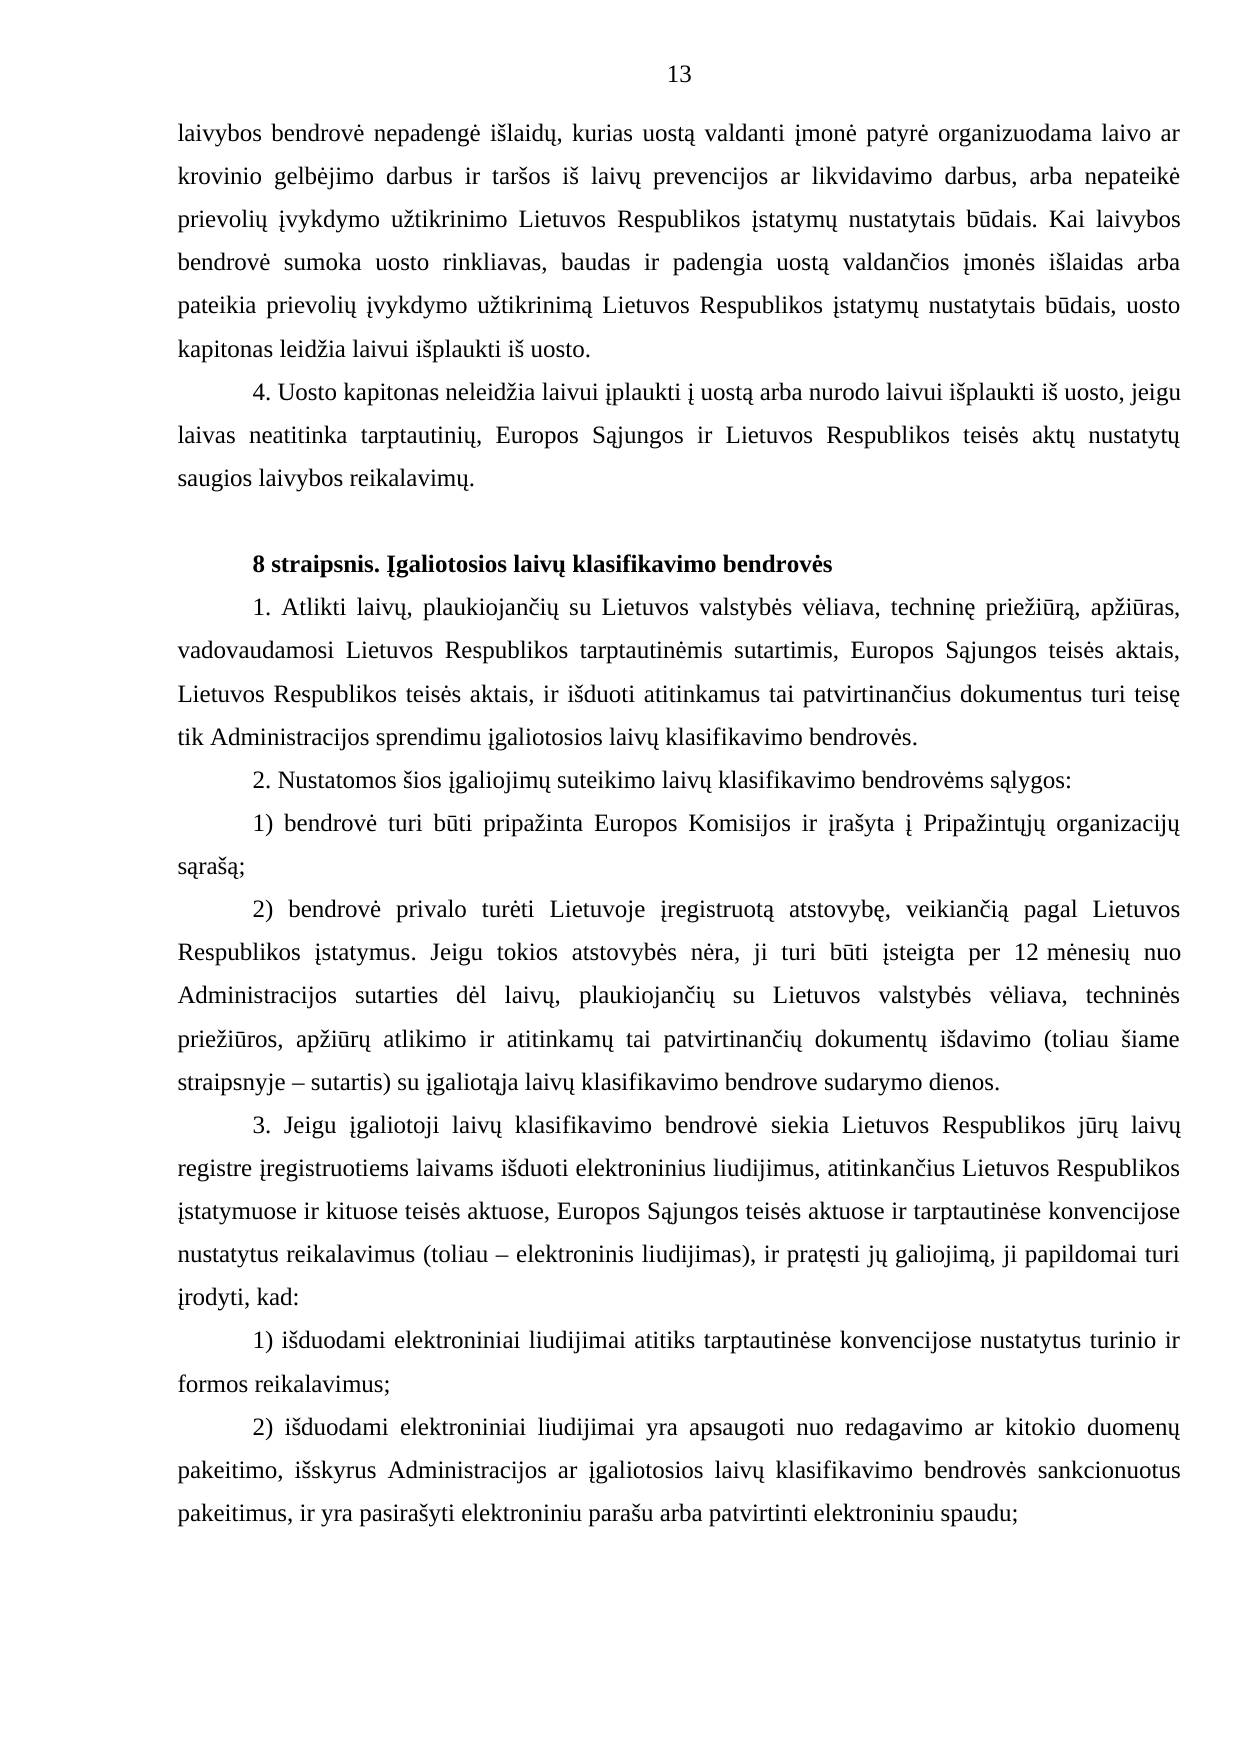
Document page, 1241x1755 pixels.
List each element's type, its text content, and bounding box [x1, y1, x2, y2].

text 2) bendrovė privalo turėti Lietuvoje įregistruotą atstovybę, veikiančią pagal Lietuvos Respublikos įstatymus. Jeigu tokios atstovybės nėra, ji turi būti įsteigta per 12 mėnesių nuo Administracijos sutarties dėl laivų, plaukiojančių su Lietuvos valstybės vėliava, techninės priežiūros, apžiūrų atlikimo ir atitinkamų tai patvirtinančių dokumentų išdavimo (toliau šiame straipsnyje – sutartis) su įgaliotąja laivų klasifikavimo bendrove sudarymo dienos. [177, 894, 1181, 1096]
text laivybos bendrovė nepadengė išlaidų, kurias uostą valdanti įmonė patyrė organizuodama laivo ar krovinio gelbėjimo darbus ir taršos iš laivų prevencijos ar likvidavimo darbus, arba nepateikė prievolių įvykdymo užtikrinimo Lietuvos Respublikos įstatymų nustatytais būdais. Kai laivybos bendrovė sumoka uosto rinkliavas, baudas ir padengia uostą valdančios įmonės išlaidas arba pateikia prievolių įvykdymo užtikrinimą Lietuvos Respublikos įstatymų nustatytais būdais, uosto kapitonas leidžia laivui išplaukti iš uosto. [177, 118, 1181, 362]
text 3. Jeigu įgaliotoji laivų klasifikavimo bendrovė siekia Lietuvos Respublikos jūrų laivų registre įregistruotiems laivams išduoti elektroninius liudijimus, atitinkančius Lietuvos Respublikos įstatymuose ir kituose teisės aktuose, Europos Sąjungos teisės aktuose ir tarptautinėse konvencijose nustatytus reikalavimus (toliau – elektroninis liudijimas), ir pratęsti jų galiojimą, ji papildomai turi įrodyti, kad: [177, 1110, 1181, 1311]
text 2) išduodami elektroniniai liudijimai yra apsaugoti nuo redagavimo ar kitokio duomenų pakeitimo, išskyrus Administracijos ar įgaliotosios laivų klasifikavimo bendrovės sankcionuotus pakeitimus, ir yra pasirašyti elektroniniu parašu arba patvirtinti elektroniniu spaudu; [177, 1412, 1181, 1527]
text 1) išduodami elektroniniai liudijimai atitiks tarptautinėse konvencijose nustatytus turinio ir formos reikalavimus; [177, 1326, 1181, 1397]
text 2. Nustatomos šios įgaliojimų suteikimo laivų klasifikavimo bendrovėms sąlygos: [177, 765, 1181, 794]
text 1) bendrovė turi būti pripažinta Europos Komisijos ir įrašyta į Pripažintųjų organizacijų sąrašą; [177, 808, 1181, 880]
text 1. Atlikti laivų, plaukiojančių su Lietuvos valstybės vėliava, techninę priežiūrą, apžiūras, vadovaudamosi Lietuvos Respublikos tarptautinėmis sutartimis, Europos Sąjungos teisės aktais, Lietuvos Respublikos teisės aktais, ir išduoti atitinkamus tai patvirtinančius dokumentus turi teisę tik Administracijos sprendimu įgaliotosios laivų klasifikavimo bendrovės. [177, 592, 1181, 751]
text 8 straipsnis. Įgaliotosios laivų klasifikavimo bendrovės [177, 549, 1181, 578]
text 4. Uosto kapitonas neleidžia laivui įplaukti į uostą arba nurodo laivui išplaukti iš uosto, jeigu laivas neatitinka tarptautinių, Europos Sąjungos ir Lietuvos Respublikos teisės aktų nustatytų saugios laivybos reikalavimų. [177, 377, 1181, 492]
